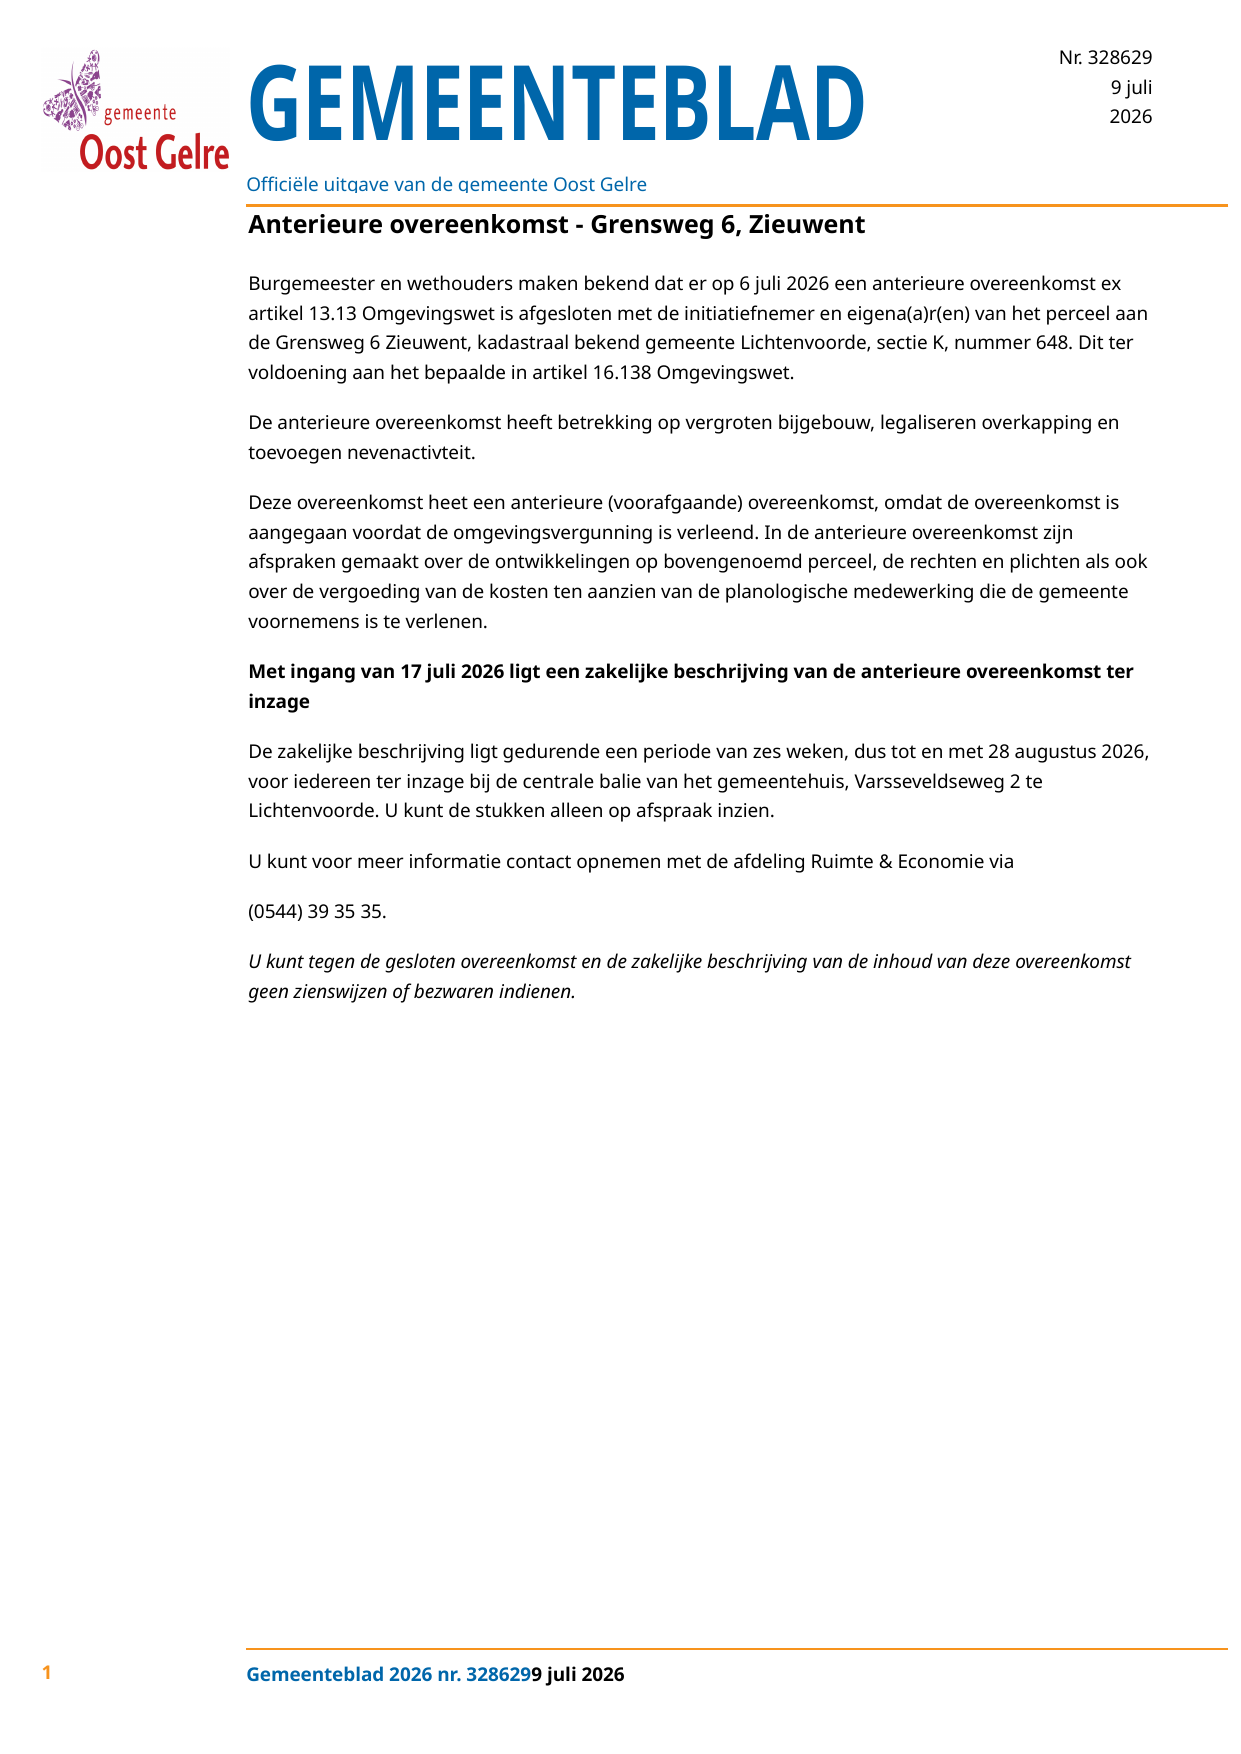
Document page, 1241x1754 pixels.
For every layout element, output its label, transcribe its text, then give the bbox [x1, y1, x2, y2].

text Met ingang van 17 juli 2026 ligt een zakelijke beschrijving van de anterieure overeenkomst ter inzage [248, 658, 1152, 713]
text De zakelijke beschrijving ligt gedurende een periode van zes weken, dus tot en met 28 augustus 2026, voor iedereen ter inzage bij de centrale balie van het gemeentehuis, Varsseveldseweg 2 te Lichtenvoorde. U kunt de stukken alleen op afspraak inzien. [248, 738, 1152, 823]
text U kunt tegen de gesloten overeenkomst en de zakelijke beschrijving van de inhoud van deze overeenkomst geen zienswijzen of bezwaren indienen. [248, 949, 1152, 1004]
text Burgemeester en wethouders maken bekend dat er op 6 juli 2026 een anterieure overeenkomst ex artikel 13.13 Omgevingswet is afgesloten met de initiatiefnemer en eigena(a)r(en) van het perceel aan de Grensweg 6 Zieuwent, kadastraal bekend gemeente Lichtenvoorde, sectie K, nummer 648. Dit ter voldoening aan het bepaalde in artikel 16.138 Omgevingswet. [248, 270, 1152, 385]
text U kunt voor meer informatie contact opnemen met de afdeling Ruimte & Economie via [248, 848, 1152, 873]
text (0544) 39 35 35. [248, 898, 1152, 924]
text De anterieure overeenkomst heeft betrekking op vergroten bijgebouw, legaliseren overkapping en toevoegen nevenactivteit. [248, 409, 1152, 465]
text Anterieure overeenkomst - Grensweg 6, Zieuwent [248, 207, 1152, 241]
picture [41, 47, 231, 172]
text Deze overeenkomst heet een anterieure (voorafgaande) overeenkomst, omdat de overeenkomst is aangegaan voordat de omgevingsvergunning is verleend. In de anterieure overeenkomst zijn afspraken gemaakt over de ontwikkelingen op bovengenoemd perceel, de rechten en plichten als ook over de vergoeding van de kosten ten aanzien van de planologische medewerking die de gemeente voornemens is te verlenen. [248, 489, 1152, 633]
